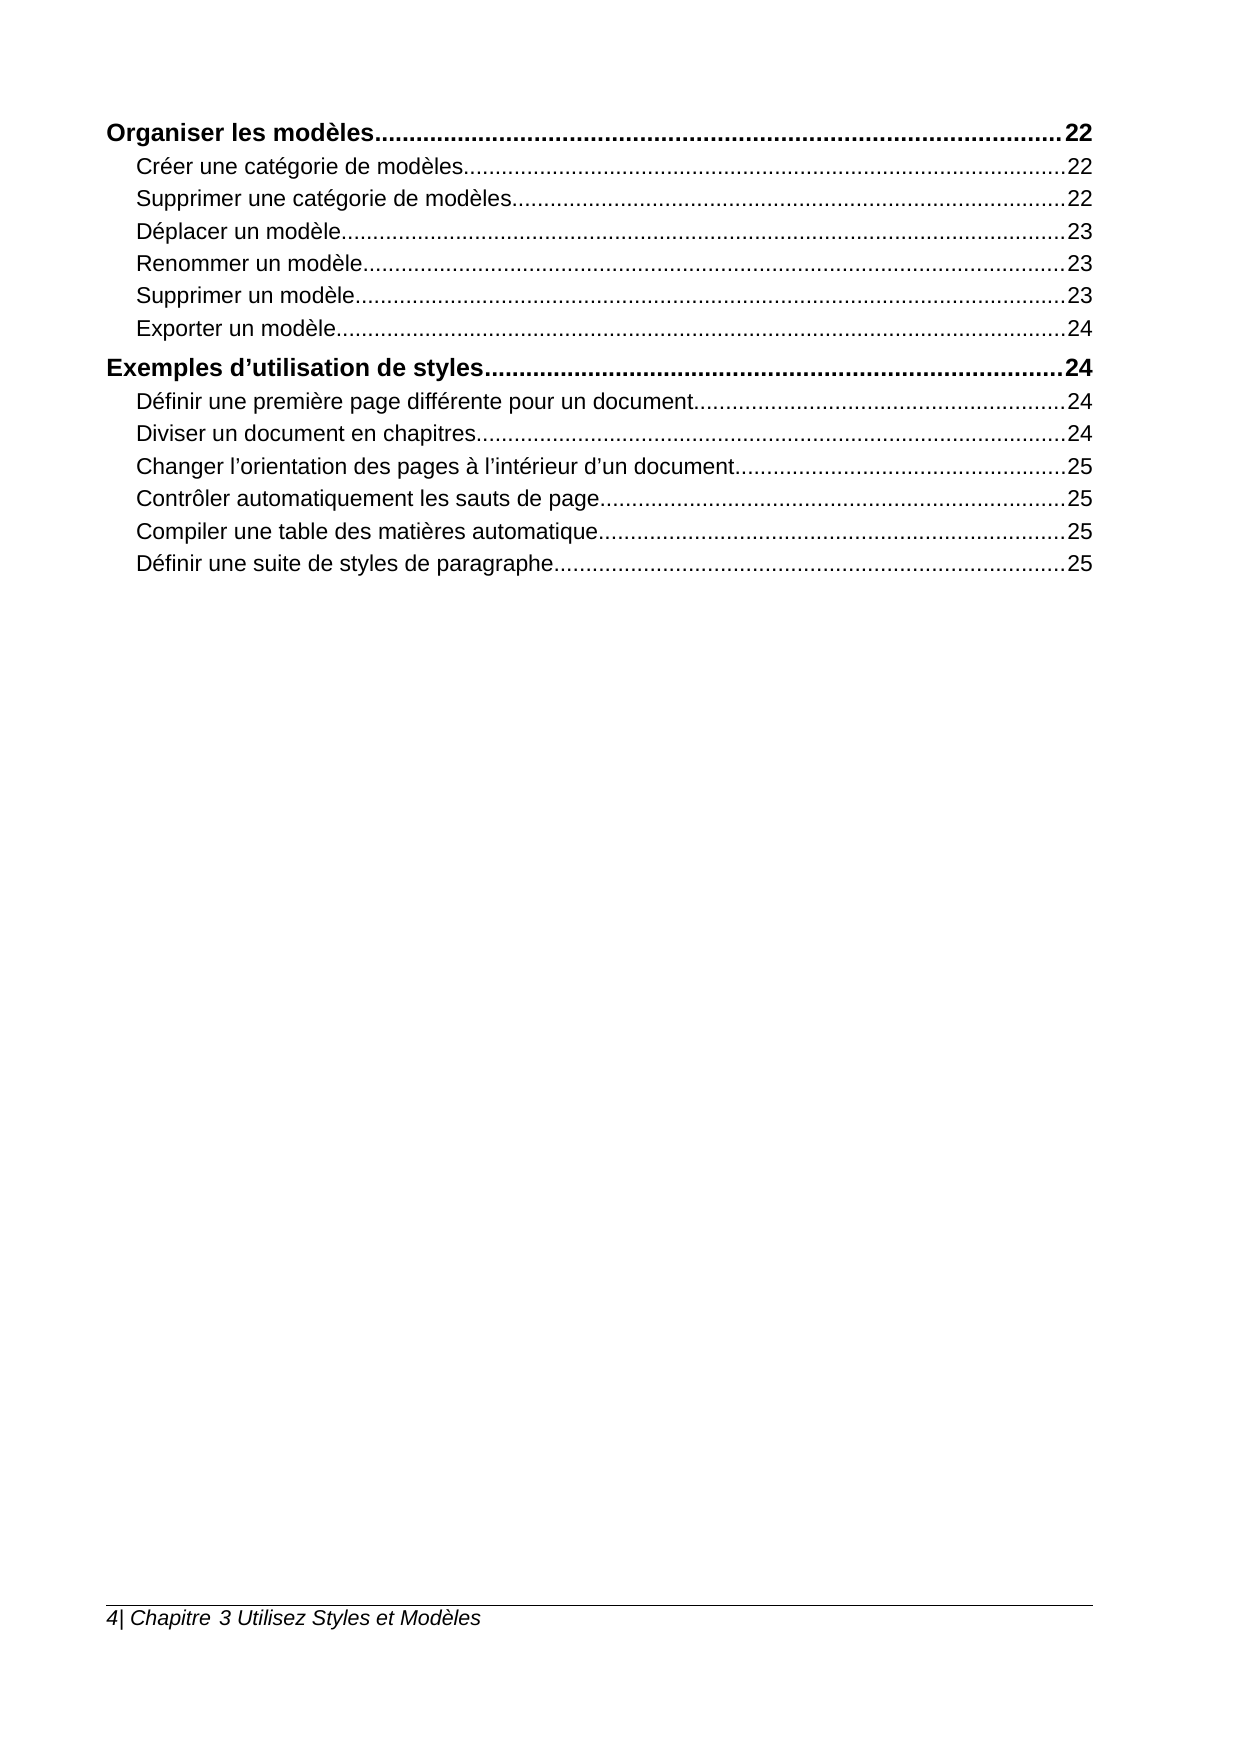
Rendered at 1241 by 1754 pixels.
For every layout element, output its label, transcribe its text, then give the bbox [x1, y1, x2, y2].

text Déplacer un modèle 23 [136, 218, 1093, 244]
text Compiler une table des matières automatique 25 [136, 518, 1093, 544]
text Définir une première page différente pour un document 24 [136, 388, 1093, 414]
text Diviser un document en chapitres 24 [136, 420, 1093, 447]
text Changer l’orientation des pages à l’intérieur d’un document 25 [136, 453, 1093, 479]
text Exemples d’utilisation de styles 24 [106, 353, 1093, 382]
text Organiser les modèles 22 [106, 118, 1093, 147]
text Créer une catégorie de modèles 22 [136, 153, 1093, 179]
text Renommer un modèle 23 [136, 250, 1093, 276]
text Exporter un modèle 24 [136, 315, 1093, 341]
text Contrôler automatiquement les sauts de page 25 [136, 485, 1093, 512]
text Supprimer un modèle 23 [136, 282, 1093, 309]
text Supprimer une catégorie de modèles 22 [136, 185, 1093, 212]
text Définir une suite de styles de paragraphe 25 [136, 550, 1093, 576]
